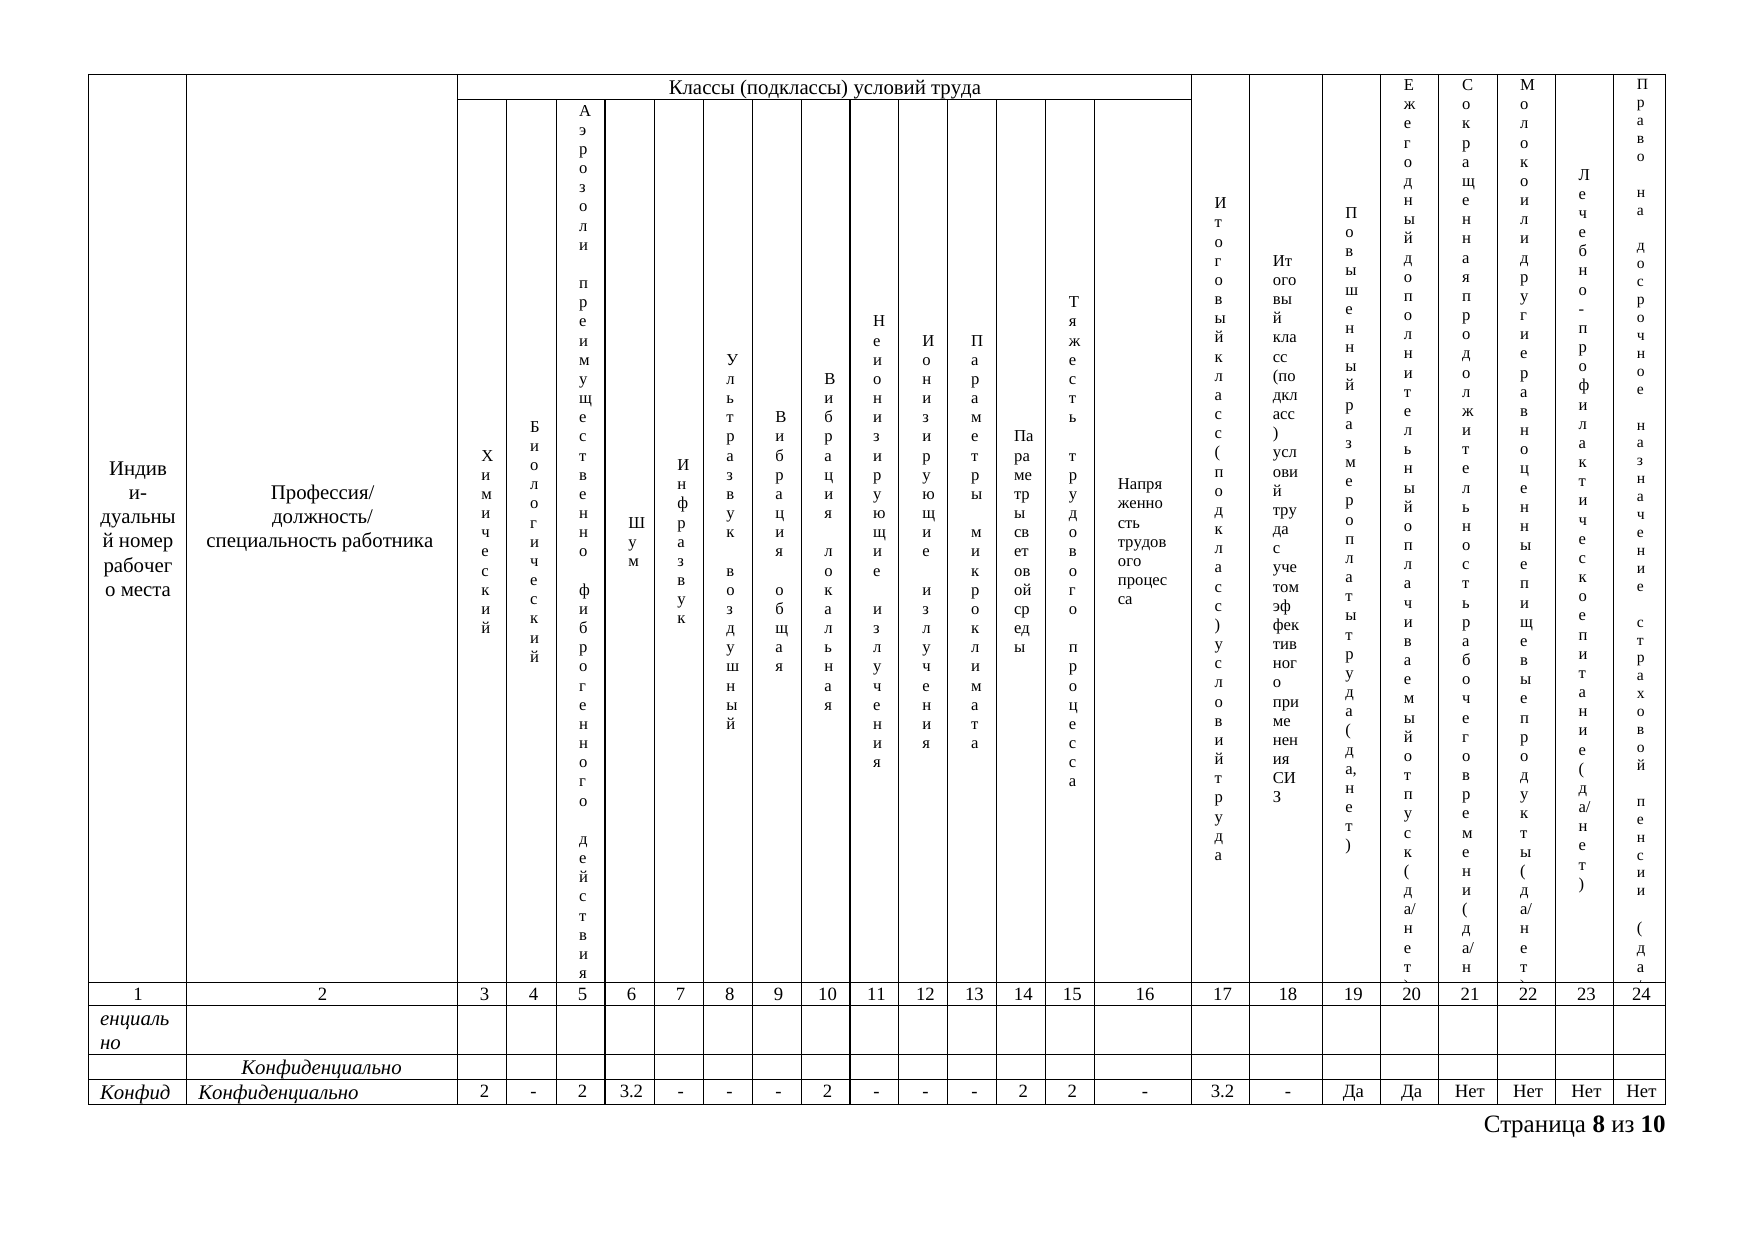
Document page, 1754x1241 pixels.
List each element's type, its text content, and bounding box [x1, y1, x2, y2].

table_cell - [802, 1006, 849, 1054]
table_cell Да [1381, 1080, 1438, 1104]
table_cell [1323, 1006, 1380, 1054]
table_cell [458, 1055, 506, 1079]
table_cell [1095, 1055, 1191, 1079]
table_cell Аэрозоли преимущественно фиброгенного действия [557, 100, 604, 982]
table_cell 2 [1046, 1080, 1094, 1104]
table_header Сокращенная продолжительность рабочего времени (да/нет) [1439, 75, 1497, 982]
table_cell - [948, 1080, 996, 1104]
table_cell 13 [948, 983, 996, 1005]
table_cell 1 [89, 983, 186, 1005]
table_cell Шум [606, 100, 654, 982]
table_cell Нет [1498, 1080, 1555, 1104]
table_cell [802, 1055, 849, 1079]
table_cell Нет [1556, 1080, 1613, 1104]
table_cell Вибрация общая [753, 100, 801, 982]
table_cell [851, 1055, 898, 1079]
table_cell 3 [458, 983, 506, 1005]
table_cell [948, 1055, 996, 1079]
table_header Индиви­дуальный номер рабочего места [89, 75, 186, 982]
table_cell 3.2 [1192, 1080, 1249, 1104]
table_cell Да [1323, 1080, 1380, 1104]
table_cell [1192, 1006, 1249, 1054]
table_cell 10 [802, 983, 849, 1005]
table_cell - [1095, 1080, 1191, 1104]
table_cell 2 [187, 983, 457, 1005]
table_cell 12 [899, 983, 947, 1005]
table_cell Конфиденциально [187, 1080, 457, 1104]
table_cell 11 [851, 983, 898, 1005]
table_cell - [655, 1080, 703, 1104]
table_cell [606, 1055, 654, 1079]
table_header Итоговый класс (подкласс) условий труда с учетом эффективного применения СИЗ [1250, 75, 1322, 982]
table_cell [1614, 1055, 1665, 1079]
table_cell - [1250, 1006, 1322, 1054]
table_header Лечебно-профилактическое питание (да/нет) [1556, 75, 1613, 982]
table_cell - [1250, 1080, 1322, 1104]
table_cell 4 [507, 983, 556, 1005]
table_cell Ультразвук воздушный [704, 100, 752, 982]
table_cell Тяжесть трудового процесса [1046, 100, 1094, 982]
table_cell Параметры микроклимата [948, 100, 996, 982]
table_cell - [507, 1080, 556, 1104]
table_cell 2 [557, 1080, 604, 1104]
table_cell Нет [1439, 1080, 1497, 1104]
table_cell [1556, 1055, 1613, 1079]
table_cell [1046, 1006, 1094, 1054]
table_cell - [557, 1006, 604, 1054]
table_cell - [753, 1006, 801, 1054]
table_cell 18 [1250, 983, 1322, 1005]
table_cell Конфиденциально [187, 1055, 457, 1079]
table_cell [557, 1055, 604, 1079]
table_cell [1046, 1055, 1094, 1079]
table_cell 14 [997, 983, 1045, 1005]
table_cell 7 [655, 983, 703, 1005]
table_cell - [704, 1080, 752, 1104]
table_cell Ионизирующие излучения [899, 100, 947, 982]
table_cell - [851, 1006, 898, 1054]
table_cell - [899, 1080, 947, 1104]
table_cell - [1095, 1006, 1191, 1054]
table_cell Параметры световой среды [997, 100, 1045, 982]
table_cell [1192, 1055, 1249, 1079]
table_header Молоко или другие равноценные пищевые продукты (да/нет) [1498, 75, 1555, 982]
table_cell - [851, 1080, 898, 1104]
table_cell - [753, 1080, 801, 1104]
table_cell енциально [89, 1006, 186, 1054]
table_cell 8 [704, 983, 752, 1005]
table_header Профессия/ должность/ специальность работника [187, 75, 457, 982]
table_cell Нет [1614, 1080, 1665, 1104]
table_cell 6 [606, 983, 654, 1005]
table_cell [187, 1006, 457, 1054]
table_header Классы (подклассы) условий труда [458, 75, 1191, 99]
table_cell [1381, 1055, 1438, 1079]
table_cell [507, 1055, 556, 1079]
table_cell [1323, 1055, 1380, 1079]
table_header Ежегодный дополнительный оплачиваемый отпуск (да/нет) [1381, 75, 1438, 982]
table_cell 21 [1439, 983, 1497, 1005]
table_cell 22 [1498, 983, 1555, 1005]
table_cell 20 [1381, 983, 1438, 1005]
table_header Право на досрочное назначение страховой пенсии (да/нет) [1614, 75, 1665, 982]
table_cell Напряженность трудового процесса [1095, 100, 1191, 982]
table_cell Биологический [507, 100, 556, 982]
table_cell [458, 1006, 506, 1054]
table_cell - [948, 1006, 996, 1054]
table_cell 2 [997, 1080, 1045, 1104]
table_cell [753, 1055, 801, 1079]
table_cell Инфразвук [655, 100, 703, 982]
table_cell 24 [1614, 983, 1665, 1005]
table_cell - [655, 1006, 703, 1054]
table_cell 17 [1192, 983, 1249, 1005]
table_header Повышенный размер оплаты труда (да,нет) [1323, 75, 1380, 982]
table_cell [1381, 1006, 1438, 1054]
table_cell - [899, 1006, 947, 1054]
table_cell [1614, 1006, 1665, 1054]
table_cell [704, 1055, 752, 1079]
table_cell [655, 1055, 703, 1079]
table_cell [1556, 1006, 1613, 1054]
table_cell [899, 1055, 947, 1079]
table_cell [1439, 1055, 1497, 1079]
table_cell [1439, 1006, 1497, 1054]
table_cell [1498, 1006, 1555, 1054]
table_cell Неионизирующие излучения [851, 100, 898, 982]
table_cell [1498, 1055, 1555, 1079]
table_header Итоговый класс (подкласс) условий труда [1192, 75, 1249, 982]
table_cell - [704, 1006, 752, 1054]
table_cell 2 [458, 1080, 506, 1104]
table_cell [997, 1055, 1045, 1079]
table_cell Вибрация локальная [802, 100, 849, 982]
table_cell 16 [1095, 983, 1191, 1005]
table_cell 15 [1046, 983, 1094, 1005]
table_cell 2 [802, 1080, 849, 1104]
table_cell [997, 1006, 1045, 1054]
table_cell 9 [753, 983, 801, 1005]
table_cell [606, 1006, 654, 1054]
table_cell Химический [458, 100, 506, 982]
table_cell [1250, 1055, 1322, 1079]
table_cell - [507, 1006, 556, 1054]
table_cell 3.2 [606, 1080, 654, 1104]
table_cell 23 [1556, 983, 1613, 1005]
table_cell 5 [557, 983, 604, 1005]
table_cell 19 [1323, 983, 1380, 1005]
table_cell [89, 1055, 186, 1079]
table_cell Конфид [89, 1080, 186, 1104]
